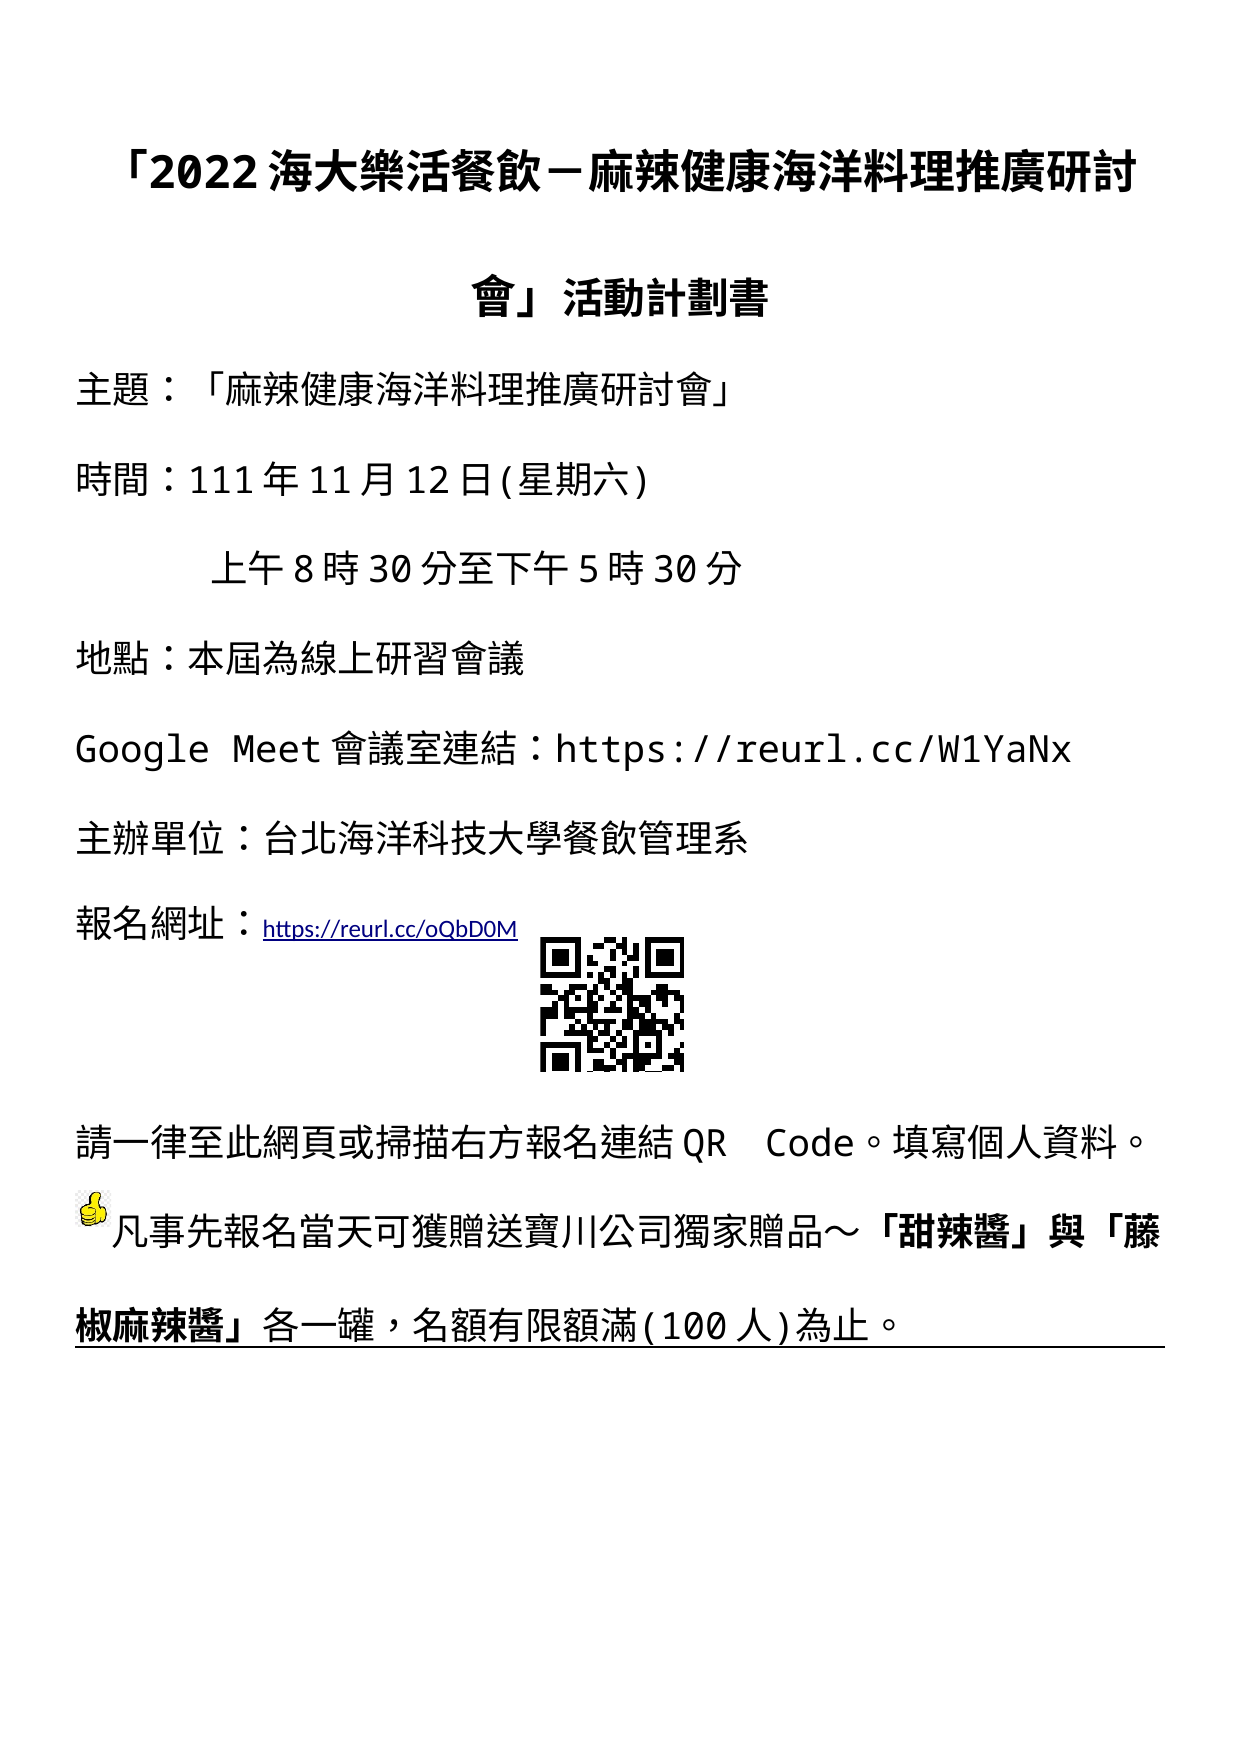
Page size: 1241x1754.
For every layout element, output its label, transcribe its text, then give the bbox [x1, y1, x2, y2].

text 上午8時30分至下午5時30分 [75, 525, 1165, 587]
text 凡事先報名當天可獲贈送寶川公司獨家贈品～「甜辣醬」與「藤椒麻辣醬」各一罐，名額有限額滿(100人)為止。 [75, 1188, 1165, 1346]
text 地點：本屆為線上研習會議 [75, 615, 1165, 677]
text 主題：「麻辣健康海洋料理推廣研討會」 [75, 346, 1165, 408]
text 「2022海大樂活餐飲－麻辣健康海洋料理推廣研討會」活動計劃書 [75, 96, 1165, 346]
text Google Meet會議室連結：https://reurl.cc/W1YaNx [75, 704, 1165, 767]
text 時間：111年11月12日(星期六) [75, 435, 1165, 498]
text 主辦單位：台北海洋科技大學餐飲管理系 [75, 794, 1165, 856]
text 請一律至此網頁或掃描右方報名連結QR Code。填寫個人資料。 [75, 1098, 1165, 1161]
text 報名網址：https://reurl.cc/oQbD0M [75, 883, 1165, 1071]
